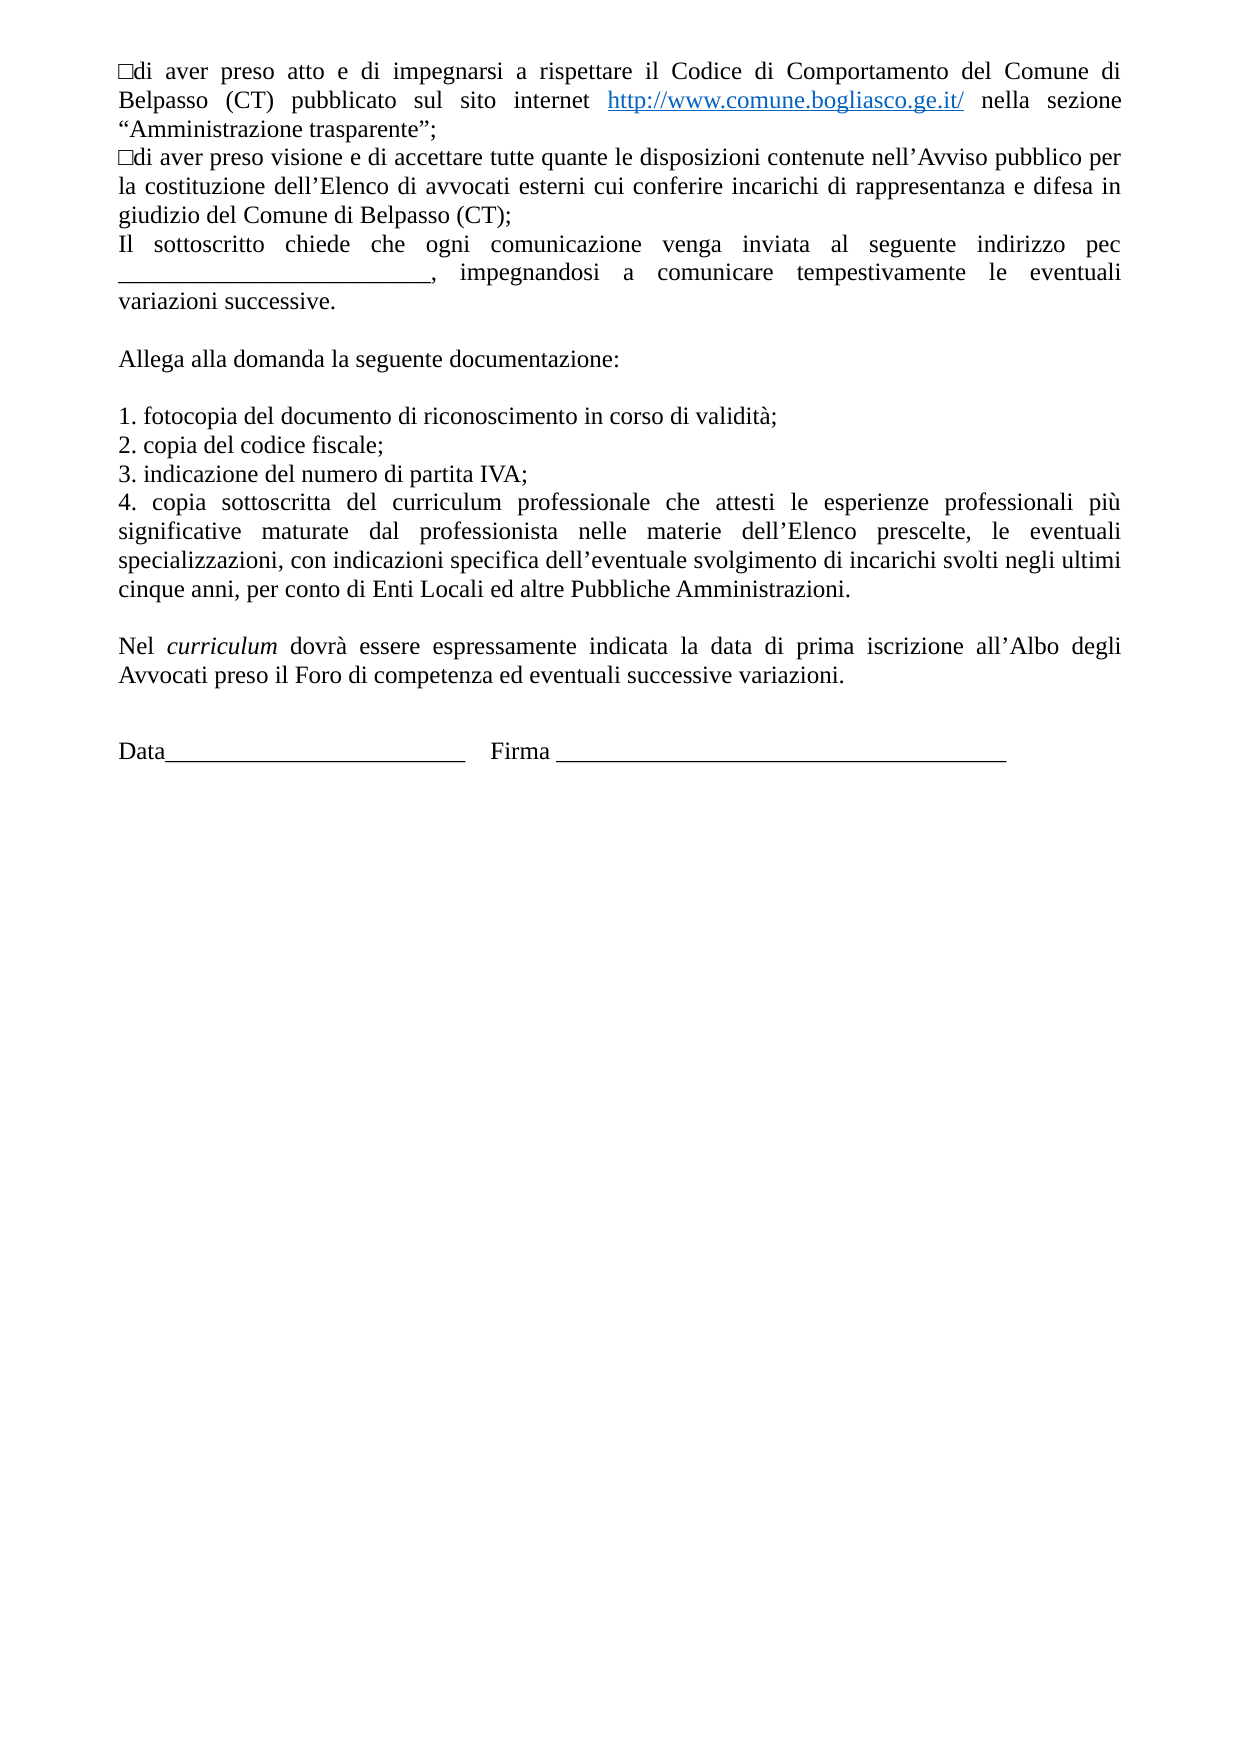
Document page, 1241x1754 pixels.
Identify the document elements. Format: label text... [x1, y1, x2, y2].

text □di aver preso visione e di accettare tutte quante le disposizioni contenute nell’Avviso pubblico per la costituzione dell’Elenco di avvocati esterni cui conferire incarichi di rappresentanza e difesa in giudizio del Comune di Belpasso (CT); [118, 142, 1122, 229]
text Data________________________ Firma ____________________________________ [118, 736, 1122, 765]
text □di aver preso atto e di impegnarsi a rispettare il Codice di Comportamento del Comune di Belpasso (CT) pubblicato sul sito internet http://www.comune.bogliasco.ge.it/ nella sezione “Amministrazione trasparente”; [118, 56, 1122, 142]
text Il sottoscritto chiede che ogni comunicazione venga inviata al seguente indirizzo pec _________________________, impegnandosi a comunicare tempestivamente le eventuali variazioni successive. [118, 229, 1122, 315]
text 3. indicazione del numero di partita IVA; [118, 459, 1122, 487]
text 1. fotocopia del documento di riconoscimento in corso di validità; [118, 401, 1122, 430]
text Allega alla domanda la seguente documentazione: [118, 344, 1122, 372]
text 2. copia del codice fiscale; [118, 430, 1122, 459]
text 4. copia sottoscritta del curriculum professionale che attesti le esperienze professionali più significative maturate dal professionista nelle materie dell’Elenco prescelte, le eventuali specializzazioni, con indicazioni specifica dell’eventuale svolgimento di incarichi svolti negli ultimi cinque anni, per conto di Enti Locali ed altre Pubbliche Amministrazioni. [118, 487, 1122, 602]
text Nel curriculum dovrà essere espressamente indicata la data di prima iscrizione all’Albo degli Avvocati preso il Foro di competenza ed eventuali successive variazioni. [118, 631, 1122, 689]
